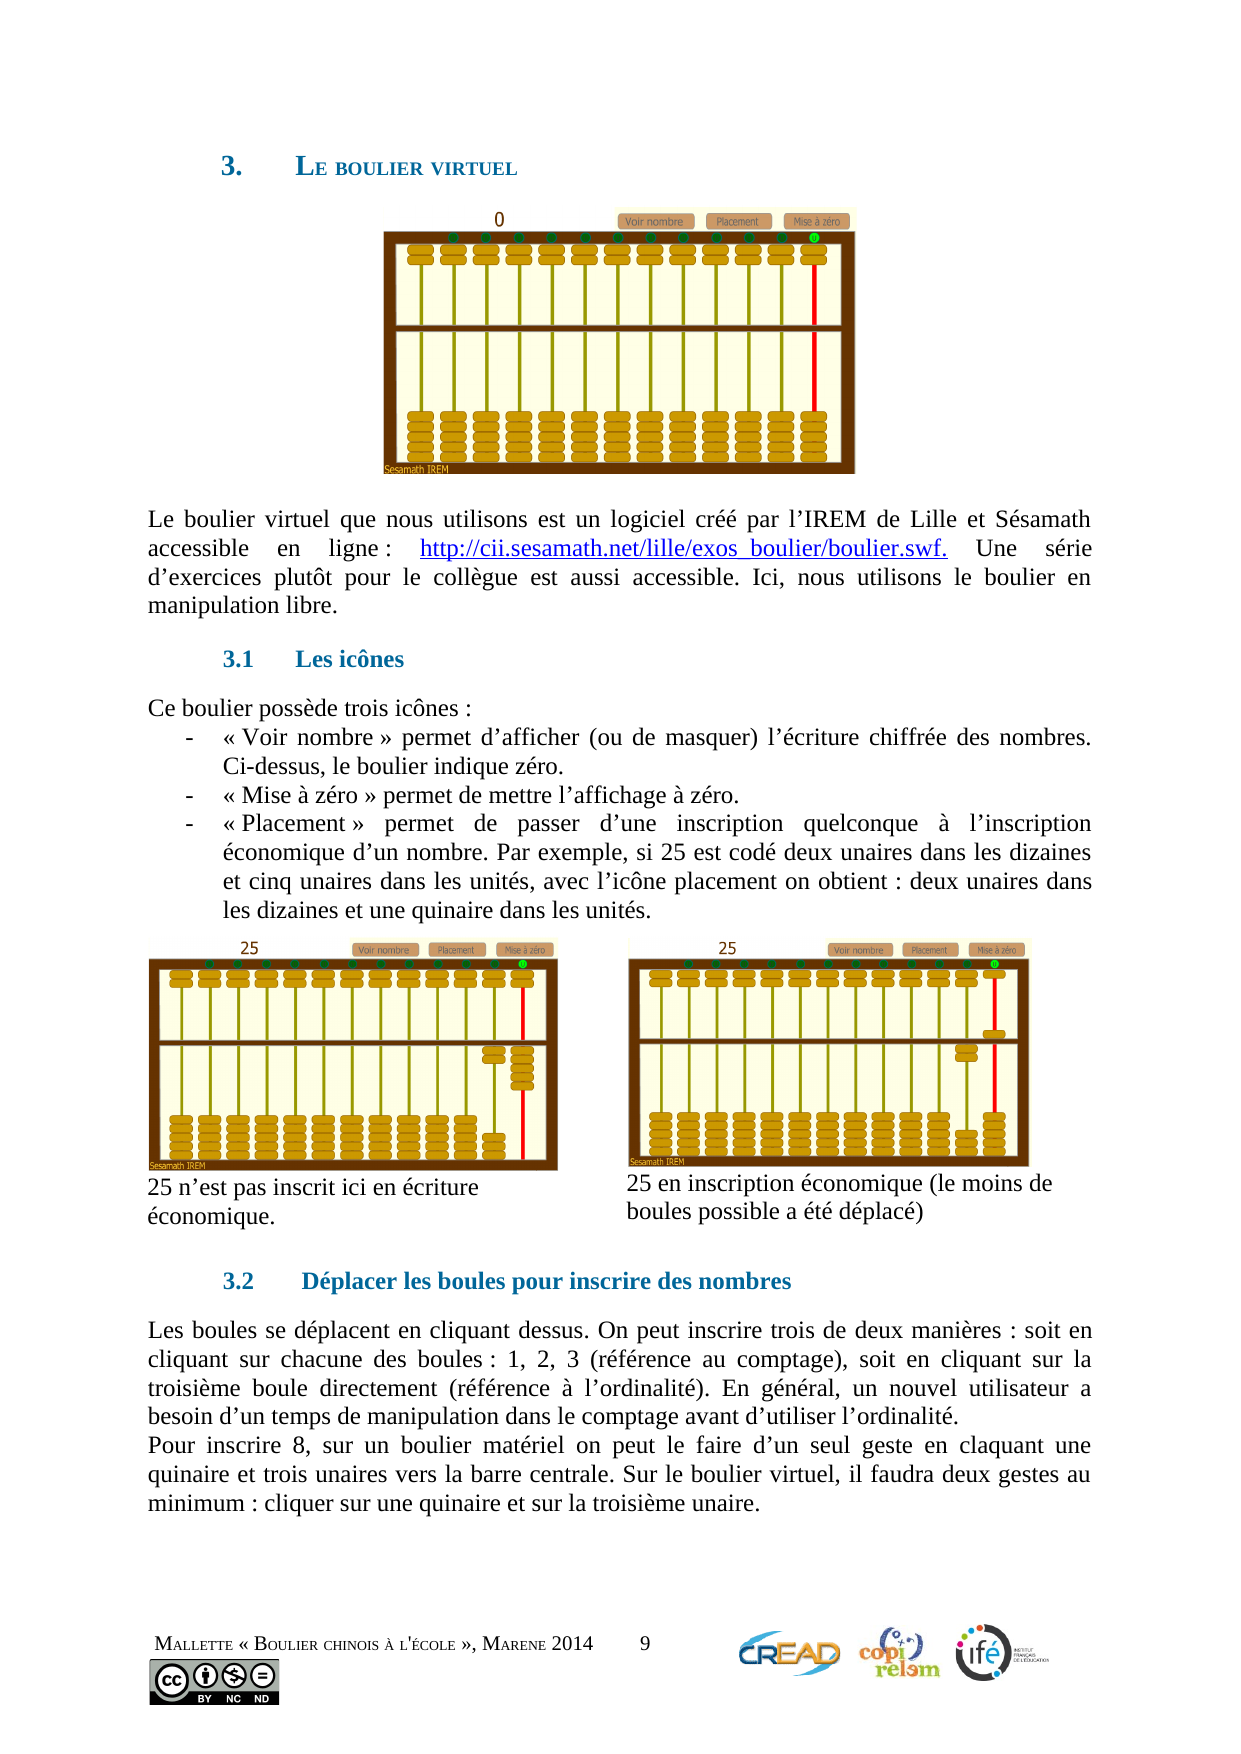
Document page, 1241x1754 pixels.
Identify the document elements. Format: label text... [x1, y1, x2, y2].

picture [628, 936, 1032, 1167]
text Les boules se déplacent en cliquant dessus. On peut inscrire trois de deux manières : soit en cliquant sur chacune des boules : 1, 2, 3 (référence au comptage), soit en cliquant sur la troisième boule directement (référence à l’ordinalité). En général, un nouvel utilisateur a besoin d’un temps de manipulation dans le comptage avant d’utiliser l’ordinalité. [148, 1315, 1093, 1430]
table_header 25 en inscription économique (le moins de boules possible a été déplacé) [615, 924, 1096, 1241]
picture [149, 1659, 280, 1705]
picture [734, 1626, 845, 1680]
subtitle 3. Le boulier virtuel [148, 148, 1093, 181]
picture [148, 936, 559, 1171]
text Le boulier virtuel que nous utilisons est un logiciel créé par l’IREM de Lille et Sésamath accessible en ligne : http://cii.sesamath.net/lille/exos_boulier/boulier.swf. Une série d’exercices plutôt pour le collègue est aussi accessible. Ici, nous utilisons le boulier en manipulation libre. [148, 504, 1093, 619]
picture [383, 205, 857, 474]
list « Placement » permet de passer d’une inscription quelconque à l’inscription économique d’un nombre. Par exemple, si 25 est codé deux unaires dans les dizaines et cinq unaires dans les unités, avec l’icône placement on obtient : deux unaires dans les dizaines et une quinaire dans les unités. [185, 808, 1093, 923]
picture [857, 1625, 944, 1679]
text Ce boulier possède trois icônes : [148, 693, 1093, 722]
subtitle 3.2 Déplacer les boules pour inscrire des nombres [148, 1266, 1093, 1294]
picture [955, 1624, 1049, 1681]
list « Voir nombre » permet d’afficher (ou de masquer) l’écriture chiffrée des nombres. Ci-dessus, le boulier indique zéro. [185, 722, 1093, 780]
subtitle 3.1 Les icônes [148, 644, 1093, 673]
list « Mise à zéro » permet de mettre l’affichage à zéro. [185, 780, 1093, 808]
table_header 25 n’est pas inscrit ici en écriture économique. [136, 924, 615, 1241]
text Pour inscrire 8, sur un boulier matériel on peut le faire d’un seul geste en claquant une quinaire et trois unaires vers la barre centrale. Sur le boulier virtuel, il faudra deux gestes au minimum : cliquer sur une quinaire et sur la troisième unaire. [148, 1430, 1093, 1516]
